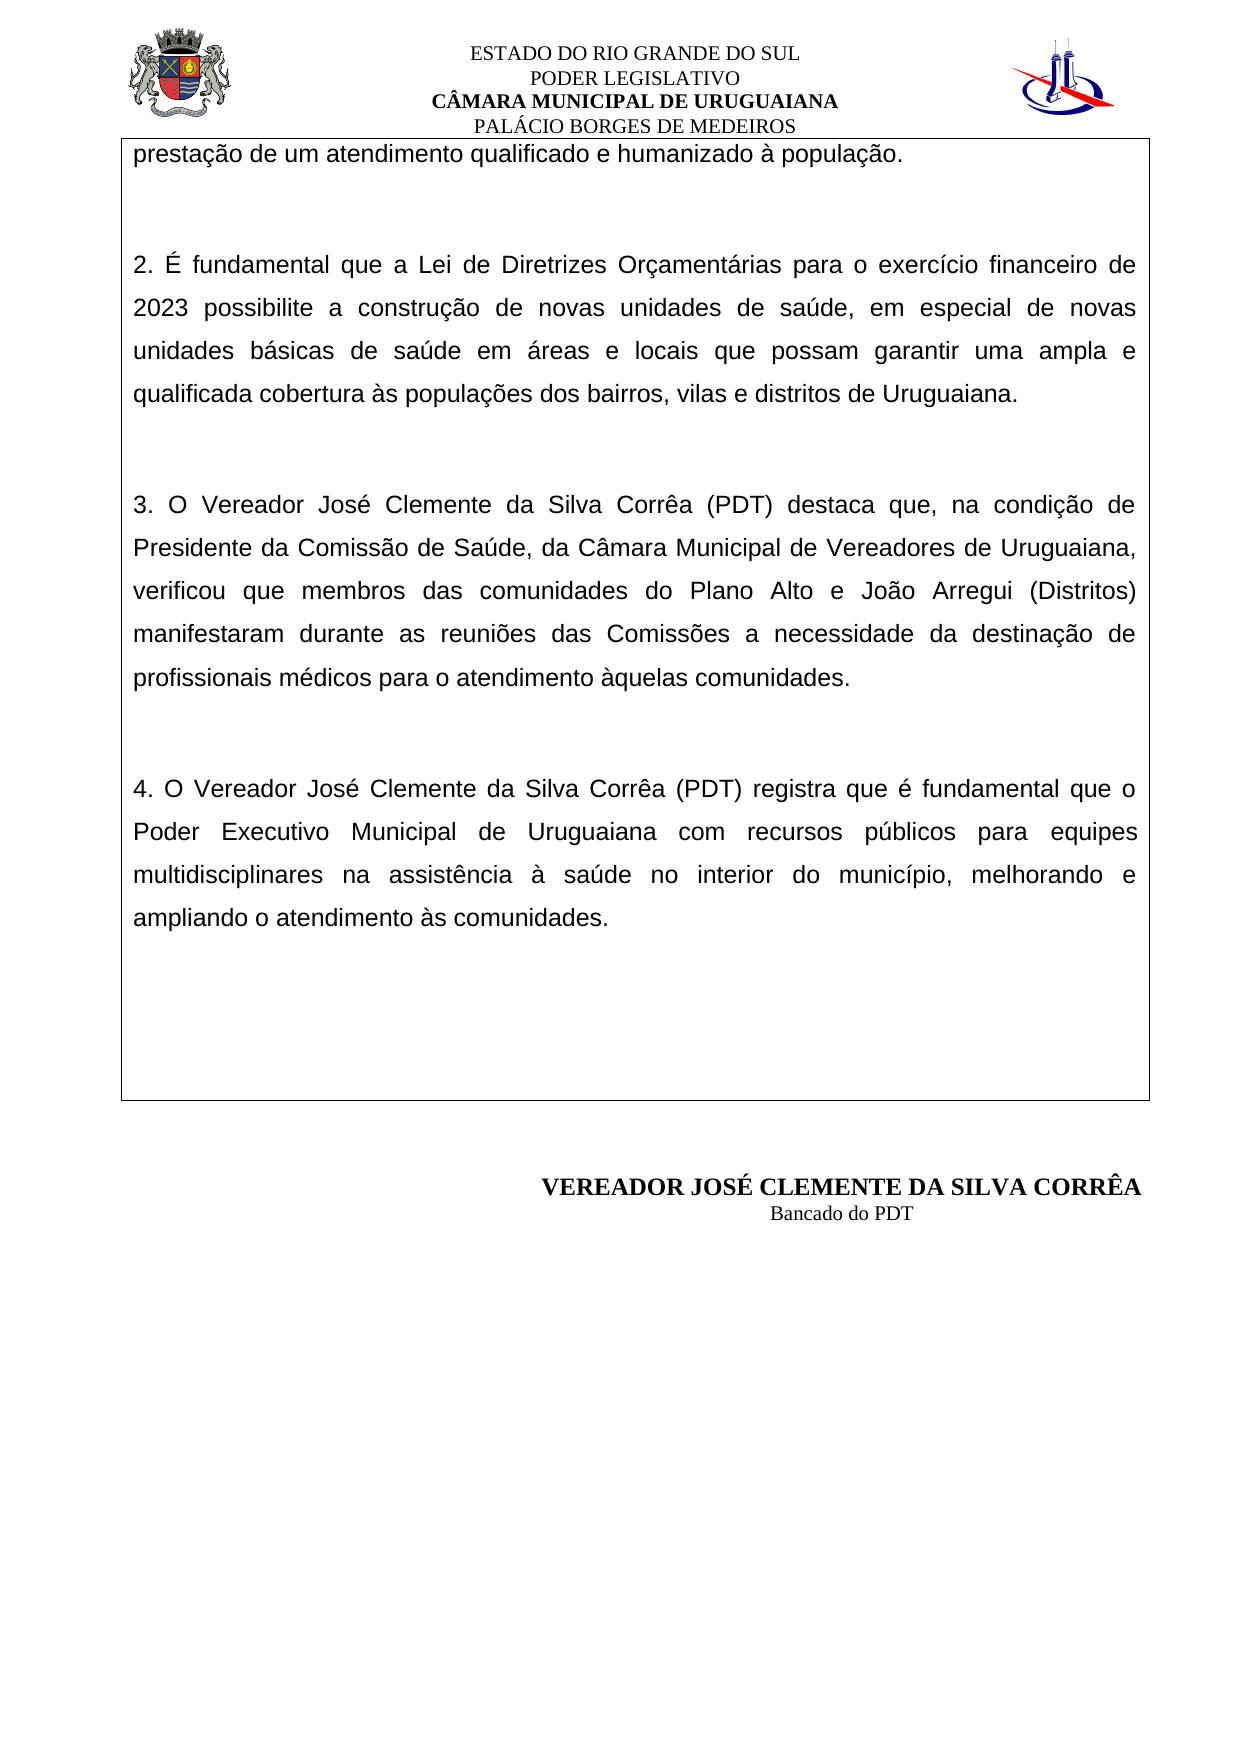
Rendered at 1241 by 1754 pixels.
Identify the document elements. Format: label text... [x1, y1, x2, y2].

table_cell prestação de um atendimento qualificado e humanizado à população. 2. É fundamental que a Lei de Diretrizes Orçamentárias para o exercício financeiro de 2023 possibilite a construção de novas unidades de saúde, em especial de novas unidades básicas de saúde em áreas e locais que possam garantir uma ampla e qualificada cobertura às populações dos bairros, vilas e distritos de Uruguaiana. 3. O Vereador José Clemente da Silva Corrêa (PDT) destaca que, na condição de Presidente da Comissão de Saúde, da Câmara Municipal de Vereadores de Uruguaiana, verificou que membros das comunidades do Plano Alto e João Arregui (Distritos) manifestaram durante as reuniões das Comissões a necessidade da destinação de profissionais médicos para o atendimento àquelas comunidades. 4. O Vereador José Clemente da Silva Corrêa (PDT) registra que é fundamental que o Poder Executivo Municipal de Uruguaiana com recursos públicos para equipes multidisciplinares na assistência à saúde no interior do município, melhorando e ampliando o atendimento às comunidades. [122, 139, 1149, 1100]
picture [1011, 38, 1114, 115]
text VEREADOR JOSÉ CLEMENTE DA SILVA CORRÊA [532, 1172, 1152, 1201]
picture [128, 28, 231, 117]
text Bancado do PDT [532, 1201, 1152, 1225]
